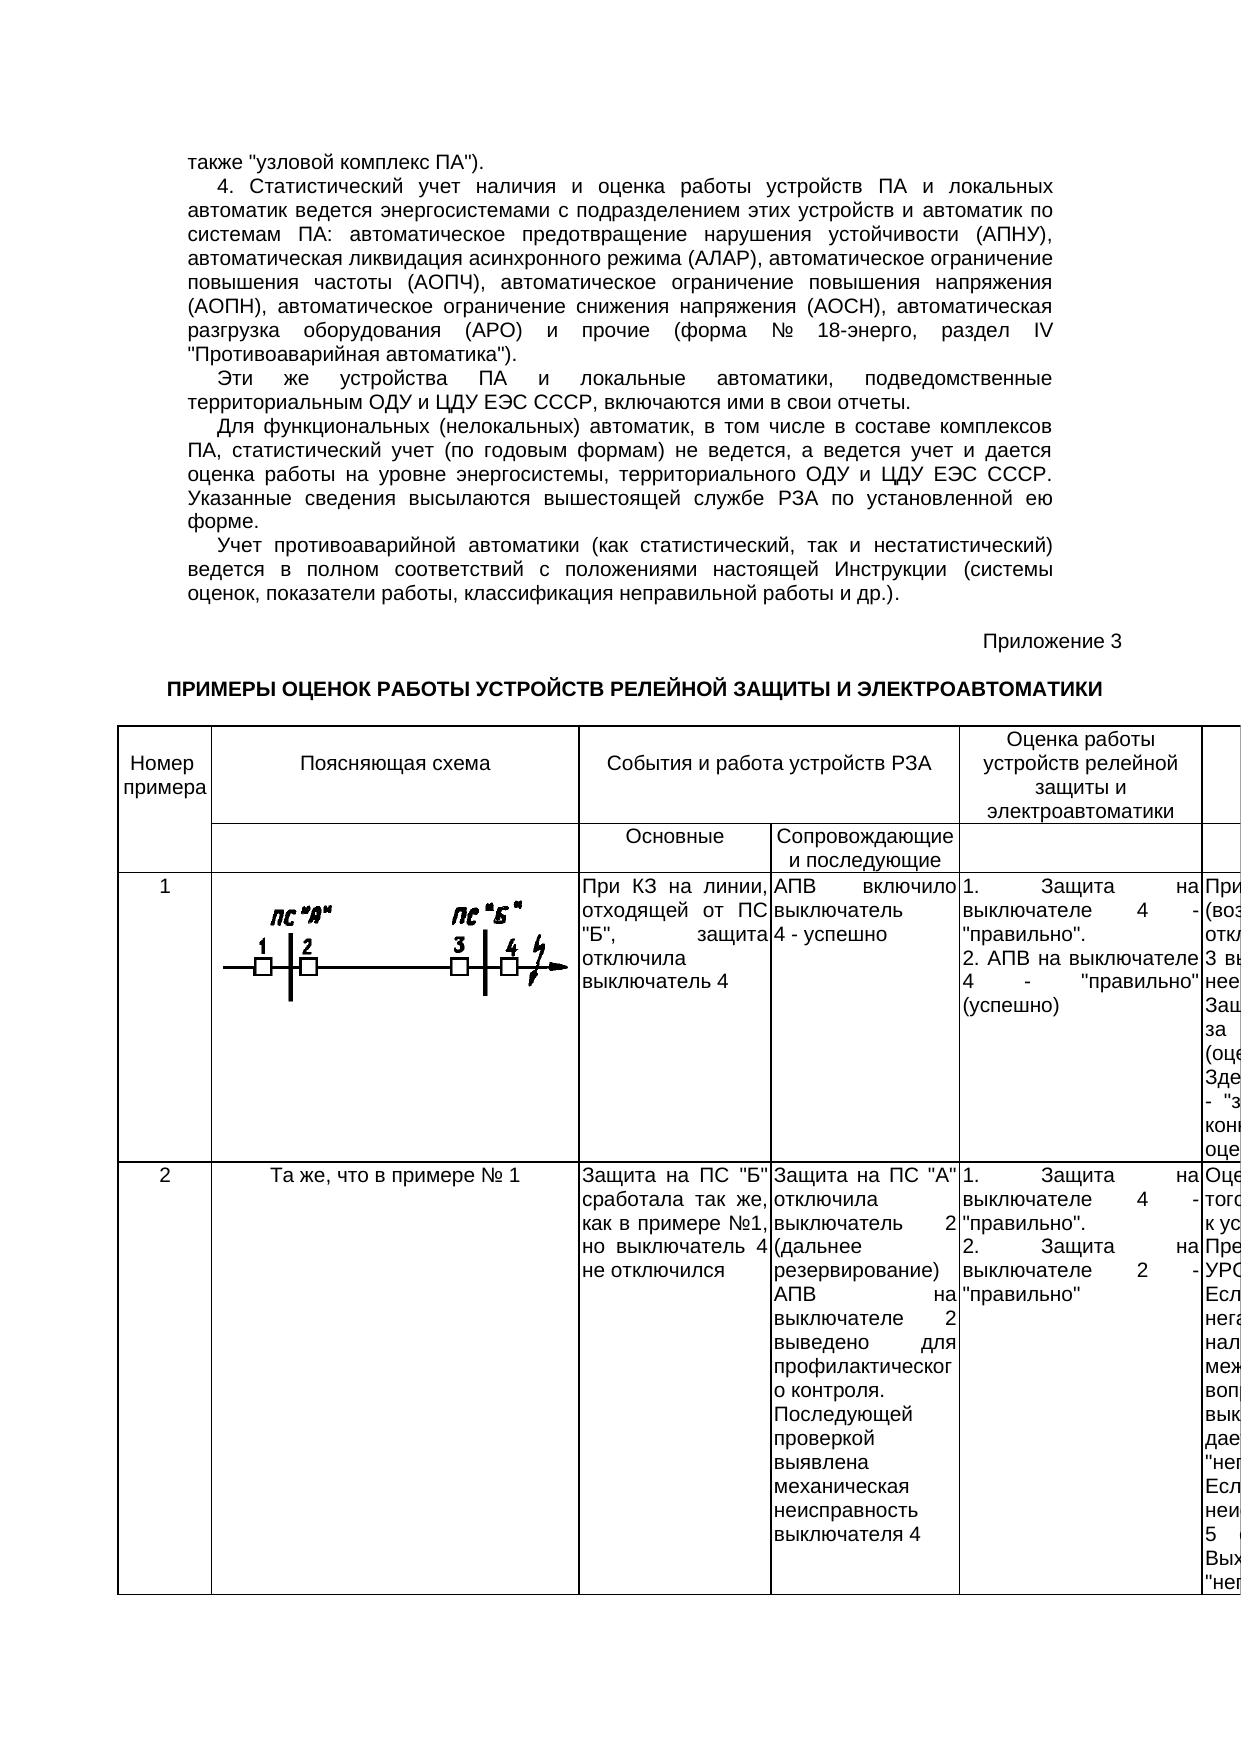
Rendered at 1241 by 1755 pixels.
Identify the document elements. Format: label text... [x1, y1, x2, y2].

table_cell Основные [580, 824, 770, 872]
table_header События и работа устройств РЗА [580, 727, 959, 822]
text Эти же устройства ПА и локальные автоматики, подведомственные территориальным ОДУ и ЦДУ ЕЭС СССР, включаются ими в свои отчеты. [187, 366, 1053, 413]
table_cell [1203, 824, 1240, 872]
table_cell Сопровождающие и последующие [772, 824, 959, 872]
table_cell [119, 823, 211, 872]
table_cell 1. Защита на выключателе 4 - "правильно". 2. Защита на выключателе 2 - "правильно" [960, 1163, 1201, 1594]
text Учет противоаварийной автоматики (как статистический, так и нестатистический) ведется в полном соответствий с положениями настоящей Инструкции (системы оценок, показатели работы, классификация неправильной работы и др.). [187, 533, 1053, 605]
table_header Поясняющая схема [212, 727, 578, 822]
text 4. Статистический учет наличия и оценка работы устройств ПА и локальных автоматик ведется энергосистемами с подразделением этих устройств и автоматик по системам ПА: автоматическое предотвращение нарушения устойчивости (АПНУ), автоматическая ликвидация асинхронного режима (АЛАР), автоматическое ограничение повышения частоты (АОПЧ), автоматическое ограничение повышения напряжения (АОПН), автоматическое ограничение снижения напряжения (АОСН), автоматическая разгрузка оборудования (АРО) и прочие (форма № 18-энерго, раздел IV "Противоаварийная автоматика"). [187, 174, 1053, 366]
table_cell Та же, что в примере № 1 [212, 1163, 578, 1594]
table_cell Защита на ПС "Б" сработала так же, как в примере №1, но выключатель 4 не отключился [580, 1163, 770, 1594]
table_header Номер примера [119, 727, 211, 822]
table_cell [960, 824, 1201, 872]
table_cell АПВ включило выключатель 4 - успешно [772, 873, 959, 1161]
table_cell [212, 824, 578, 872]
table_cell 1 [119, 873, 211, 1161]
table_cell При КЗ на линии, отходящей от ПС "Б", защита отключила выключатель 4 [580, 873, 770, 1161]
table_cell 2 [119, 1163, 211, 1594]
table_cell [212, 873, 578, 1161]
table_cell Оценка работы защиты 4 дана, исходя из того, что привод выключателя не относится к устройствам РЗА и ПА. Предполагается, что на ПС "Б" отсутствует УРОВ выключателя 4. Если отключение выключателя 2 приводит к негативным последствиям (например, при наличии отпаечной подстанции на линии между ПС "А" и ПС "Б"), то может ставиться вопрос о необходимости выполнения УРОВ выключателя 4. Общая оценка, если она дается, может быть в этом случае "неправильно". Если бы отказ выключателя 4 был вызван неисправностью цепей управления, то в гр. 5 следовало дополнительно указать - Выходные цепи выключателя 4 - "неправильно" (отказ). Если бы не отключение выключателя 4 было вызвано отказом защиты 4, то в гр. 5 оценка защиты 4 - "неправильно" (отказ) [1203, 1163, 1240, 1594]
text Для функциональных (нелокальных) автоматик, в том числе в составе комплексов ПА, статистический учет (по годовым формам) не ведется, а ведется учет и дается оценка работы на уровне энергосистемы, территориального ОДУ и ЦДУ ЕЭС СССР. Указанные сведения высылаются вышестоящей службе РЗА по установленной ею форме. [187, 413, 1053, 533]
text Приложение 3 [118, 629, 1122, 653]
table_cell При появлении требования срабатывания (возникновение КЗ) защита произвела отключение с заданным временем. Защита 3 выполнена направленной (от шин), и для нее не было требования срабатывания. Защита 2 запускалась, но не сработала из-за наличия ступени выдержки времени (оценке не подлежит). Здесь и далее условно дано общее понятие - "защита". Фактически следует указывать конкретно тип защит, которым дается оценка работы [1203, 873, 1240, 1161]
table_cell 1. Защита на выключателе 4 - "правильно". 2. АПВ на выключателе 4 - "правильно" (успешно) [960, 873, 1201, 1161]
text ПРИМЕРЫ ОЦЕНОК РАБОТЫ УСТРОЙСТВ РЕЛЕЙНОЙ ЗАЩИТЫ И ЭЛЕКТРОАВТОМАТИКИ [118, 677, 1122, 701]
table_header Примечания и пояснения [1203, 727, 1240, 822]
table_header Оценка работы устройств релейной защиты и электроавтоматики [960, 727, 1201, 822]
text также "узловой комплекс ПА"). [187, 150, 1053, 174]
table_cell Защита на ПС "А" отключила выключатель 2 (дальнее резервирование) АПВ на выключателе 2 выведено для профилактического контроля. Последующей проверкой выявлена механическая неисправность выключателя 4 [772, 1163, 959, 1594]
